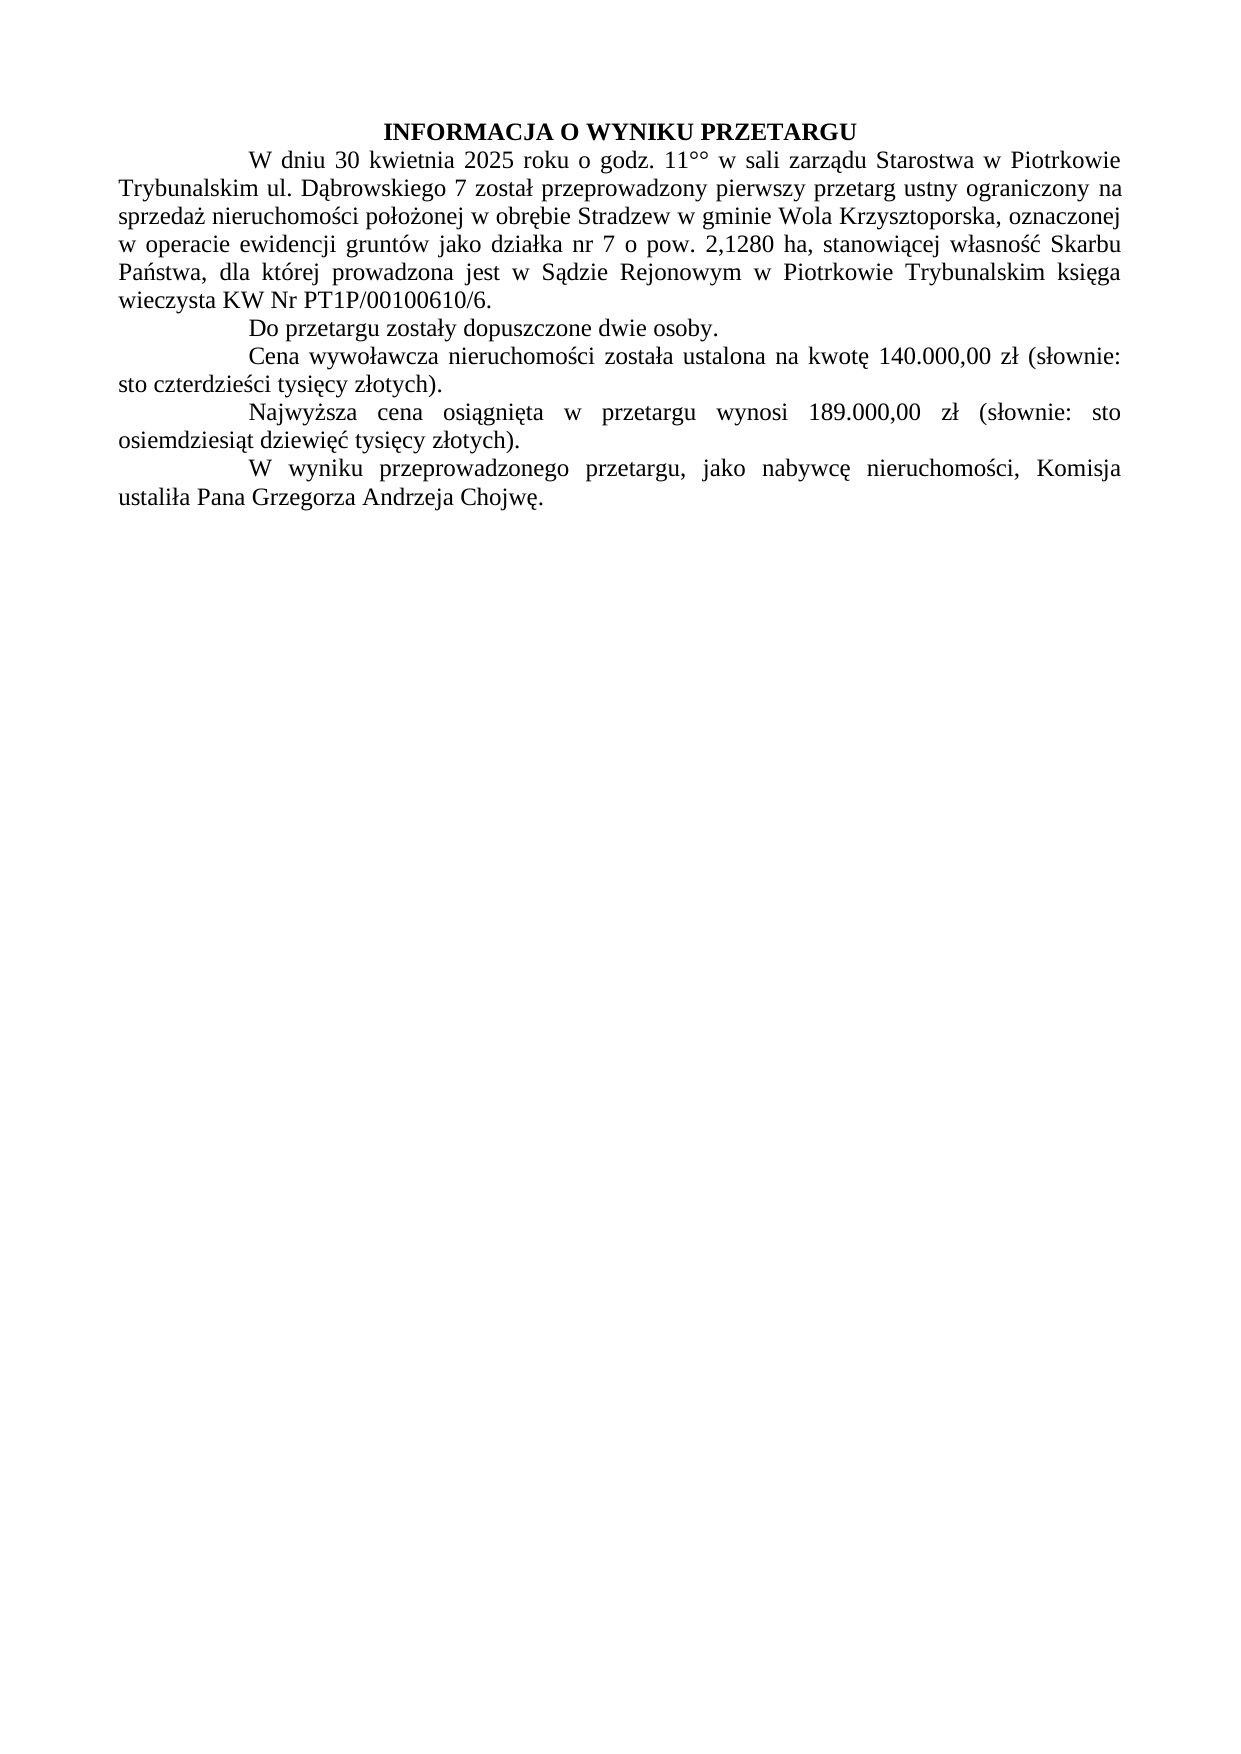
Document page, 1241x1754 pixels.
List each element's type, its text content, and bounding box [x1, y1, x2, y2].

text INFORMACJA O WYNIKU PRZETARGU [118, 118, 1122, 146]
text W wyniku przeprowadzonego przetargu, jako nabywcę nieruchomości, Komisja ustaliła Pana Grzegorza Andrzeja Chojwę. [118, 454, 1122, 510]
text Najwyższa cena osiągnięta w przetargu wynosi 189.000,00 zł (słownie: sto osiemdziesiąt dziewięć tysięcy złotych). [118, 398, 1122, 454]
text Do przetargu zostały dopuszczone dwie osoby. [118, 314, 1122, 342]
text W dniu 30 kwietnia 2025 roku o godz. 11°° w sali zarządu Starostwa w Piotrkowie Trybunalskim ul. Dąbrowskiego 7 został przeprowadzony pierwszy przetarg ustny ograniczony na sprzedaż nieruchomości położonej w obrębie Stradzew w gminie Wola Krzysztoporska, oznaczonej w operacie ewidencji gruntów jako działka nr 7 o pow. 2,1280 ha, stanowiącej własność Skarbu Państwa, dla której prowadzona jest w Sądzie Rejonowym w Piotrkowie Trybunalskim księga wieczysta KW Nr PT1P/00100610/6. [118, 146, 1122, 314]
text Cena wywoławcza nieruchomości została ustalona na kwotę 140.000,00 zł (słownie: sto czterdzieści tysięcy złotych). [118, 342, 1122, 398]
